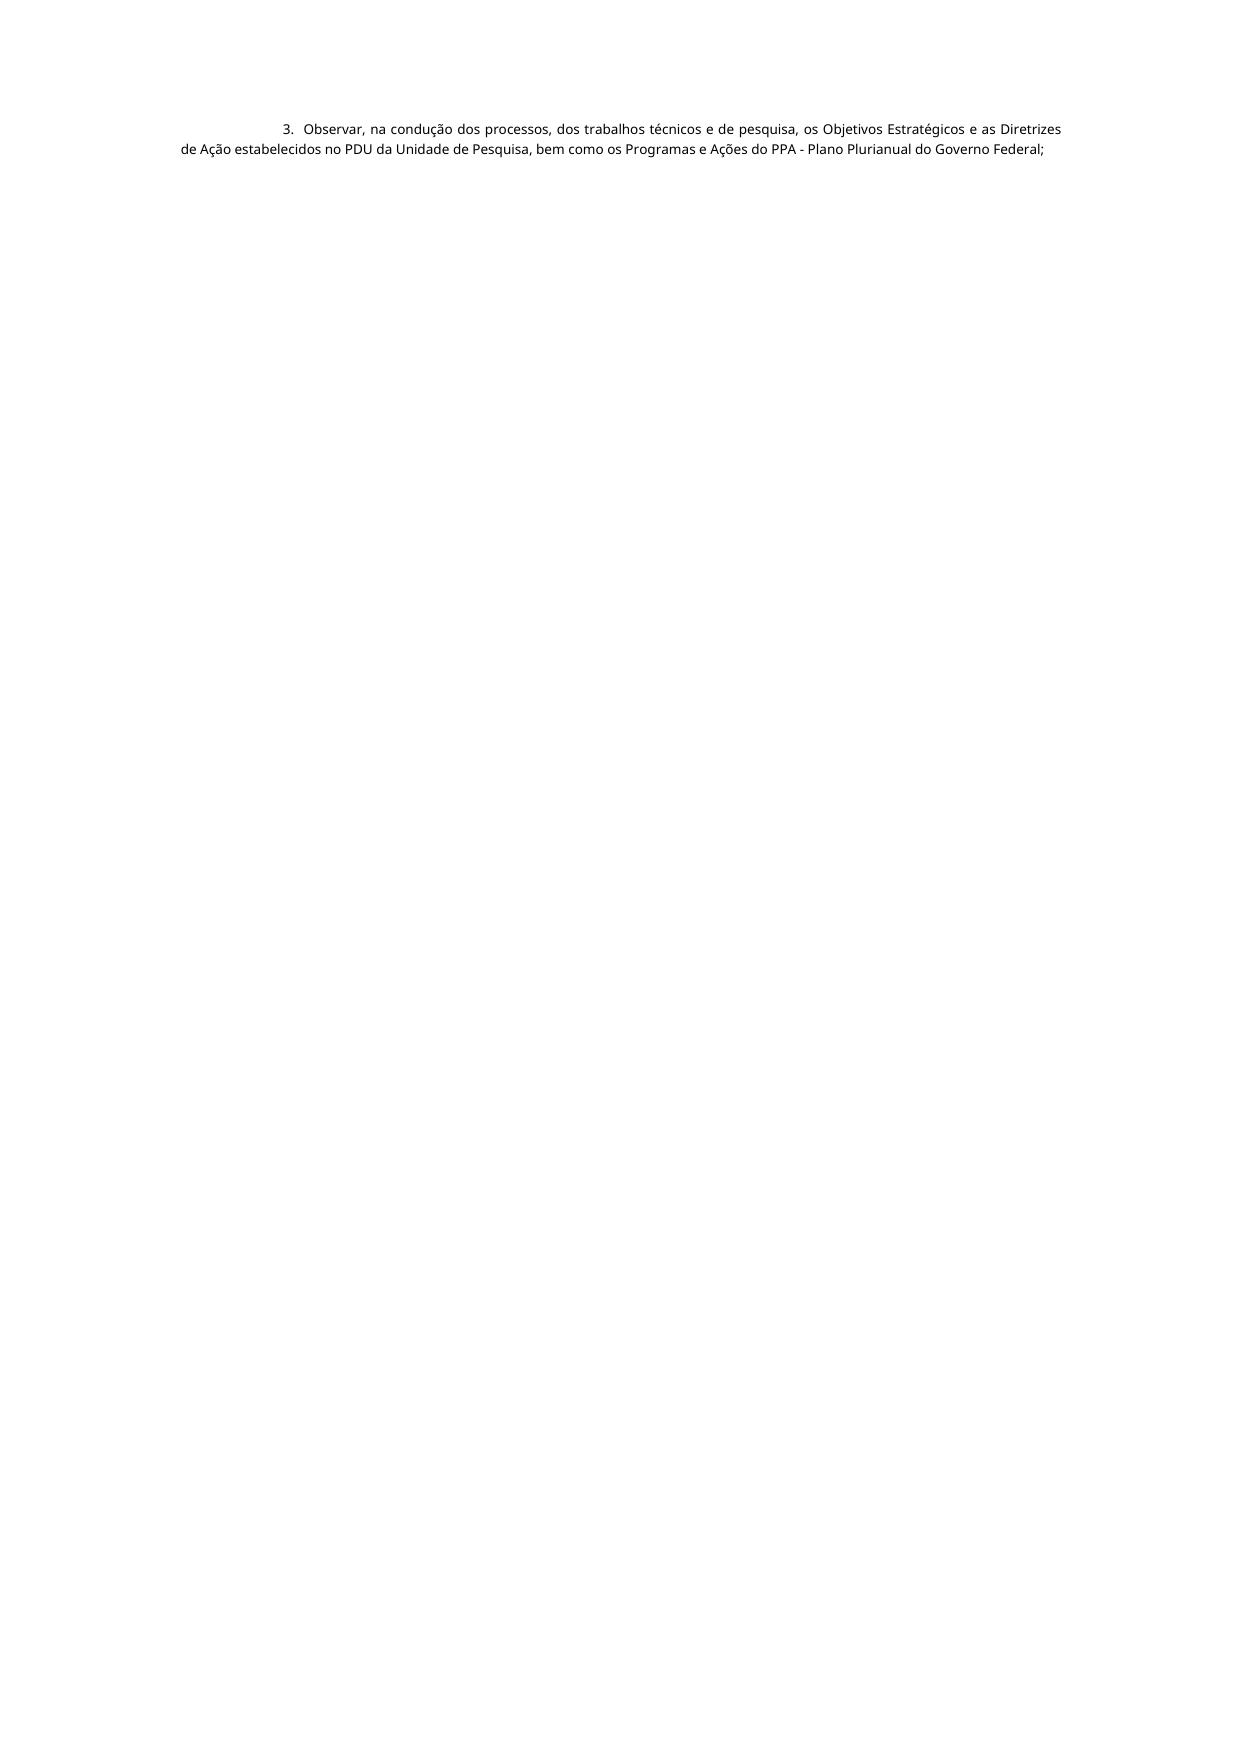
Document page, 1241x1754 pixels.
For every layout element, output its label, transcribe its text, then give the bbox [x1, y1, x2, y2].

list Observar, na condução dos processos, dos trabalhos técnicos e de pesquisa, os Objetivos Estratégicos e as Diretrizes de Ação estabelecidos no PDU da Unidade de Pesquisa, bem como os Programas e Ações do PPA - Plano Plurianual do Governo Federal; [181, 118, 1062, 158]
